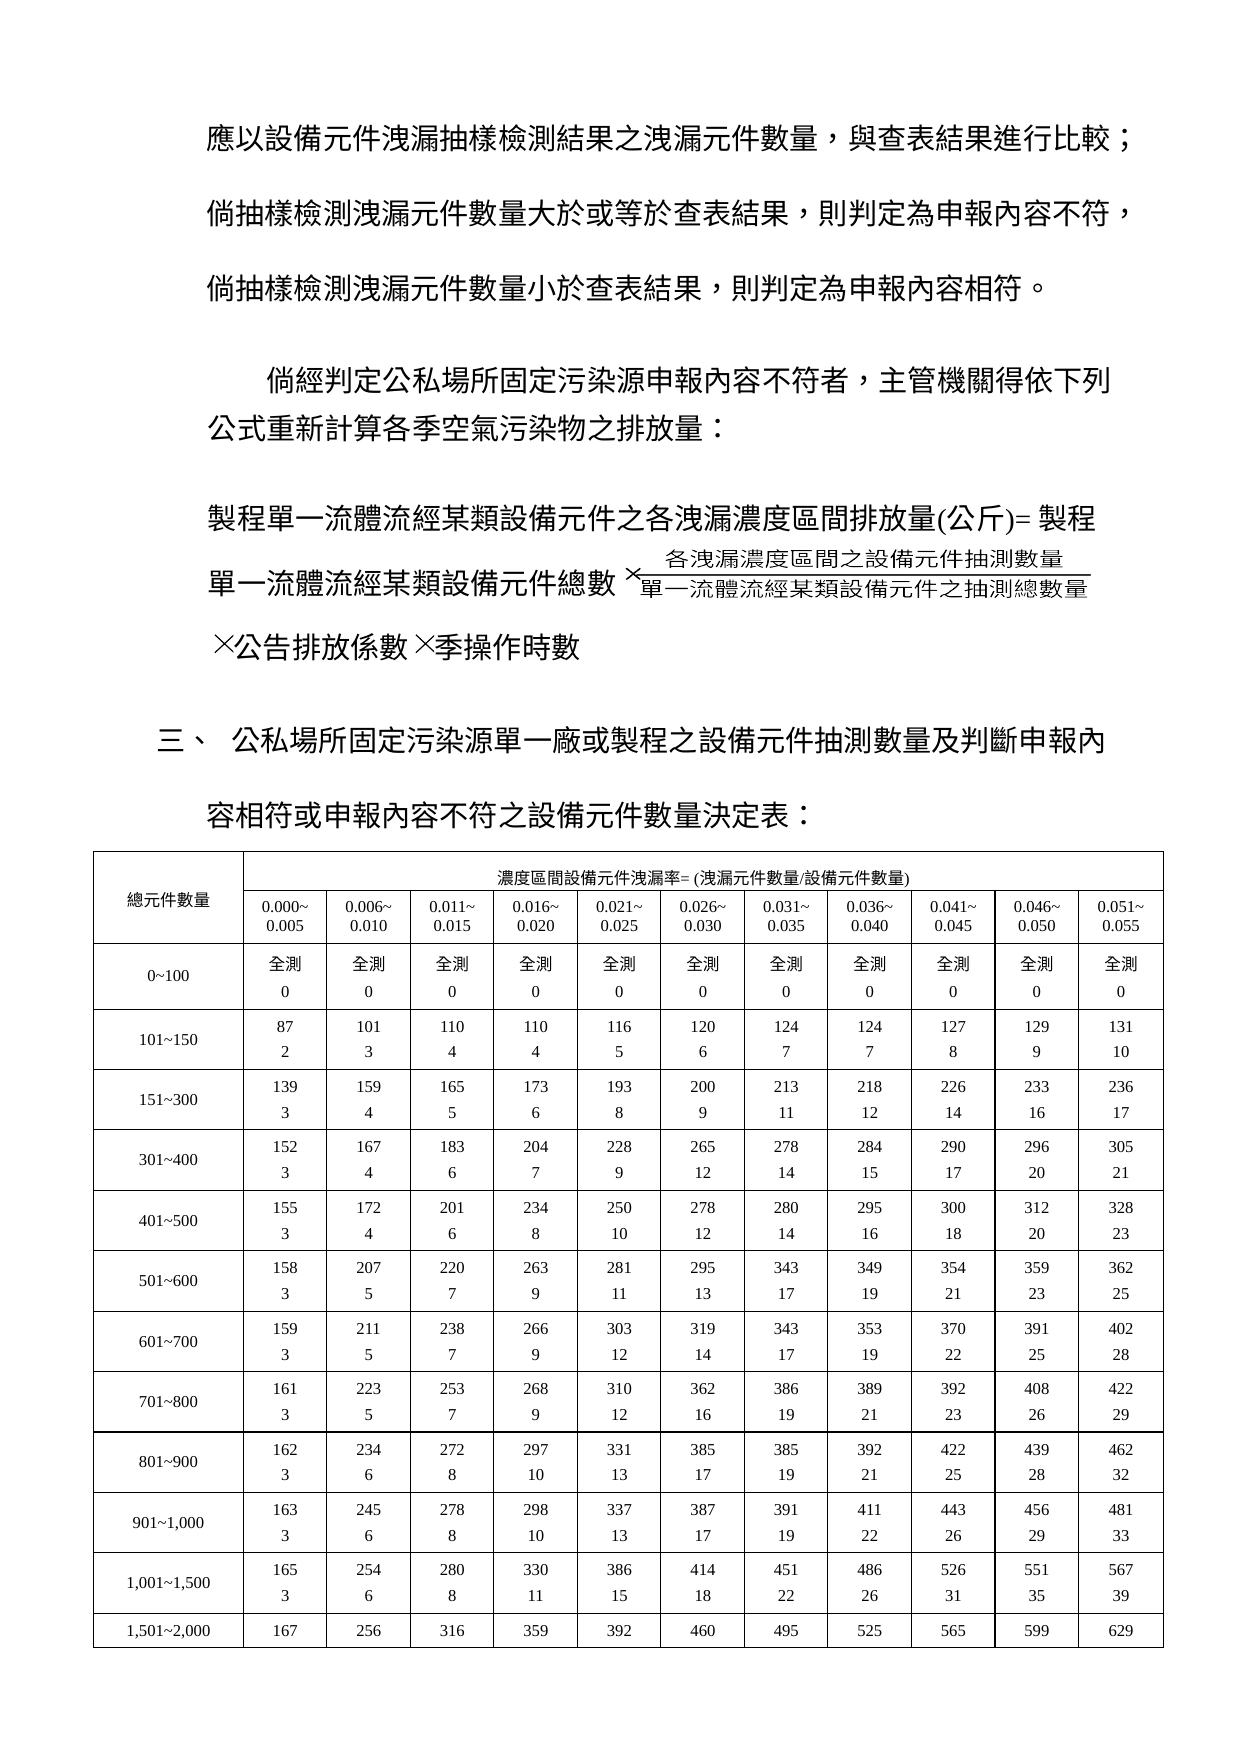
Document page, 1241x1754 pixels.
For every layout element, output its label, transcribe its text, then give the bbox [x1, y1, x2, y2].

table_cell 236 17 [1079, 1070, 1163, 1129]
table_cell 256 [327, 1614, 410, 1647]
table_cell 337 13 [578, 1493, 660, 1552]
table_cell 0.021~ 0.025 [578, 891, 660, 942]
table_cell 211 5 [327, 1312, 410, 1371]
table_cell 266 9 [494, 1312, 577, 1371]
table_cell 439 28 [996, 1433, 1078, 1492]
text 製程單一流體流經某類設備元件之各洩漏濃度區間排放量(公斤)= 製程單一流體流經某類設備元件總數 公告排放係數季操作時數 [208, 478, 1125, 672]
table_cell 392 [578, 1614, 660, 1647]
table_cell 362 16 [661, 1372, 744, 1431]
table_cell 全測 0 [578, 944, 660, 1008]
list 公私場所固定污染源單一廠或製程之設備元件抽測數量及判斷申報內容相符或申報內容不符之設備元件數量決定表： [156, 701, 1125, 851]
table_cell 310 12 [578, 1372, 660, 1431]
table_cell 163 3 [244, 1493, 326, 1552]
table_cell 525 [828, 1614, 911, 1647]
table_cell 303 12 [578, 1312, 660, 1371]
table_cell 152 3 [244, 1130, 326, 1190]
table_cell 300 18 [912, 1191, 994, 1250]
table_cell 全測 0 [411, 944, 493, 1008]
table_header 總元件數量 [94, 852, 243, 942]
table_cell 305 21 [1079, 1130, 1163, 1190]
table_cell 295 13 [661, 1251, 744, 1311]
table_cell 238 7 [411, 1312, 493, 1371]
table_cell 422 29 [1079, 1372, 1163, 1431]
table_cell 359 23 [996, 1251, 1078, 1311]
table_cell 495 [745, 1614, 827, 1647]
table_cell 全測 0 [244, 944, 326, 1008]
table_cell 101 3 [327, 1010, 410, 1069]
table_cell 330 11 [494, 1553, 577, 1613]
table_cell 486 26 [828, 1553, 911, 1613]
table_cell 223 5 [327, 1372, 410, 1431]
table_cell 290 17 [912, 1130, 994, 1190]
table_cell 392 21 [828, 1433, 911, 1492]
table_cell 167 4 [327, 1130, 410, 1190]
table_cell 151~300 [94, 1070, 243, 1129]
table_cell 370 22 [912, 1312, 994, 1371]
table_cell 110 4 [411, 1010, 493, 1069]
table_cell 389 21 [828, 1372, 911, 1431]
table_cell 411 22 [828, 1493, 911, 1552]
table_cell 316 [411, 1614, 493, 1647]
table_cell 全測 0 [661, 944, 744, 1008]
table_cell 353 19 [828, 1312, 911, 1371]
table_cell 116 5 [578, 1010, 660, 1069]
table_cell 565 [912, 1614, 994, 1647]
table_cell 193 8 [578, 1070, 660, 1129]
table_cell 158 3 [244, 1251, 326, 1311]
table_cell 159 4 [327, 1070, 410, 1129]
table_cell 0.046~ 0.050 [996, 891, 1078, 942]
table_cell 328 23 [1079, 1191, 1163, 1250]
table_cell 387 17 [661, 1493, 744, 1552]
table_cell 272 8 [411, 1433, 493, 1492]
table_cell 297 10 [494, 1433, 577, 1492]
list 主管機關抽測結果與公私場所固定污染源申報結果之符合度判定原則應以設備元件洩漏抽樣檢測結果之洩漏元件數量，與查表結果進行比較；倘抽樣檢測洩漏元件數量大於或等於查表結果，則判定為申報內容不符，倘抽樣檢測洩漏元件數量小於查表結果，則判定為申報內容相符。 [156, 99, 1125, 324]
table_cell 220 7 [411, 1251, 493, 1311]
table_cell 200 9 [661, 1070, 744, 1129]
table_cell 284 15 [828, 1130, 911, 1190]
table_cell 172 4 [327, 1191, 410, 1250]
table_cell 226 14 [912, 1070, 994, 1129]
table_cell 278 12 [661, 1191, 744, 1250]
table_cell 218 12 [828, 1070, 911, 1129]
table_cell 0.006~ 0.010 [327, 891, 410, 942]
table_cell 228 9 [578, 1130, 660, 1190]
table_cell 599 [996, 1614, 1078, 1647]
table_cell 460 [661, 1614, 744, 1647]
table_cell 391 19 [745, 1493, 827, 1552]
text 倘經判定公私場所固定污染源申報內容不符者，主管機關得依下列公式重新計算各季空氣污染物之排放量： [208, 353, 1125, 449]
table_cell 278 14 [745, 1130, 827, 1190]
table_cell 401~500 [94, 1191, 243, 1250]
table_cell 362 25 [1079, 1251, 1163, 1311]
table_cell 567 39 [1079, 1553, 1163, 1613]
table_cell 234 6 [327, 1433, 410, 1492]
table_cell 87 2 [244, 1010, 326, 1069]
table_cell 213 11 [745, 1070, 827, 1129]
table_cell 343 17 [745, 1312, 827, 1371]
table_cell 0~100 [94, 944, 243, 1008]
table_cell 278 8 [411, 1493, 493, 1552]
table_cell 481 33 [1079, 1493, 1163, 1552]
table_cell 207 5 [327, 1251, 410, 1311]
table_cell 0.051~ 0.055 [1079, 891, 1163, 942]
table_cell 173 6 [494, 1070, 577, 1129]
table_cell 298 10 [494, 1493, 577, 1552]
table_cell 265 12 [661, 1130, 744, 1190]
table_cell 414 18 [661, 1553, 744, 1613]
table_cell 331 13 [578, 1433, 660, 1492]
table_cell 0.026~ 0.030 [661, 891, 744, 942]
table_cell 462 32 [1079, 1433, 1163, 1492]
table_cell 268 9 [494, 1372, 577, 1431]
table_cell 901~1,000 [94, 1493, 243, 1552]
table_cell 全測 0 [828, 944, 911, 1008]
table_cell 422 25 [912, 1433, 994, 1492]
table_cell 0.016~ 0.020 [494, 891, 577, 942]
table_cell 全測 0 [912, 944, 994, 1008]
table_cell 101~150 [94, 1010, 243, 1069]
table_cell 601~700 [94, 1312, 243, 1371]
table_cell 349 19 [828, 1251, 911, 1311]
table_cell 245 6 [327, 1493, 410, 1552]
table_cell 124 7 [745, 1010, 827, 1069]
table_cell 629 [1079, 1614, 1163, 1647]
table_cell 253 7 [411, 1372, 493, 1431]
table_cell 250 10 [578, 1191, 660, 1250]
table_cell 451 22 [745, 1553, 827, 1613]
table_cell 281 11 [578, 1251, 660, 1311]
table_cell 161 3 [244, 1372, 326, 1431]
table_cell 233 16 [996, 1070, 1078, 1129]
table_cell 0.011~ 0.015 [411, 891, 493, 942]
table_cell 139 3 [244, 1070, 326, 1129]
table_cell 801~900 [94, 1433, 243, 1492]
table_cell 392 23 [912, 1372, 994, 1431]
table_cell 354 21 [912, 1251, 994, 1311]
table_cell 110 4 [494, 1010, 577, 1069]
table_cell 301~400 [94, 1130, 243, 1190]
table_cell 129 9 [996, 1010, 1078, 1069]
table_cell 319 14 [661, 1312, 744, 1371]
table_cell 201 6 [411, 1191, 493, 1250]
table_cell 443 26 [912, 1493, 994, 1552]
table_cell 204 7 [494, 1130, 577, 1190]
table_cell 312 20 [996, 1191, 1078, 1250]
table_cell 280 14 [745, 1191, 827, 1250]
table_cell 343 17 [745, 1251, 827, 1311]
table_cell 391 25 [996, 1312, 1078, 1371]
table_header 濃度區間設備元件洩漏率= (洩漏元件數量/設備元件數量) [244, 852, 1163, 889]
table_cell 165 5 [411, 1070, 493, 1129]
table_cell 280 8 [411, 1553, 493, 1613]
table_cell 全測 0 [327, 944, 410, 1008]
table_cell 701~800 [94, 1372, 243, 1431]
table_cell 386 15 [578, 1553, 660, 1613]
table_cell 526 31 [912, 1553, 994, 1613]
table_cell 234 8 [494, 1191, 577, 1250]
table_cell 456 29 [996, 1493, 1078, 1552]
table_cell 167 [244, 1614, 326, 1647]
table_cell 254 6 [327, 1553, 410, 1613]
table_cell 124 7 [828, 1010, 911, 1069]
table_cell 551 35 [996, 1553, 1078, 1613]
table_cell 全測 0 [996, 944, 1078, 1008]
table_cell 0.036~ 0.040 [828, 891, 911, 942]
table_cell 1,001~1,500 [94, 1553, 243, 1613]
table_cell 408 26 [996, 1372, 1078, 1431]
table_cell 296 20 [996, 1130, 1078, 1190]
table_cell 402 28 [1079, 1312, 1163, 1371]
table_cell 159 3 [244, 1312, 326, 1371]
table_cell 0.000~ 0.005 [244, 891, 326, 942]
table_cell 155 3 [244, 1191, 326, 1250]
table_cell 501~600 [94, 1251, 243, 1311]
table_cell 359 [494, 1614, 577, 1647]
table_cell 131 10 [1079, 1010, 1163, 1069]
table_cell 183 6 [411, 1130, 493, 1190]
table_cell 0.041~ 0.045 [912, 891, 994, 942]
table_cell 263 9 [494, 1251, 577, 1311]
table_cell 0.031~ 0.035 [745, 891, 827, 942]
table_cell 385 19 [745, 1433, 827, 1492]
table_cell 386 19 [745, 1372, 827, 1431]
table_cell 165 3 [244, 1553, 326, 1613]
table_cell 全測 0 [494, 944, 577, 1008]
table_cell 127 8 [912, 1010, 994, 1069]
table_cell 1,501~2,000 [94, 1614, 243, 1647]
table_cell 162 3 [244, 1433, 326, 1492]
table_cell 385 17 [661, 1433, 744, 1492]
table_cell 全測 0 [745, 944, 827, 1008]
table_cell 120 6 [661, 1010, 744, 1069]
table_cell 295 16 [828, 1191, 911, 1250]
table_cell 全測 0 [1079, 944, 1163, 1008]
